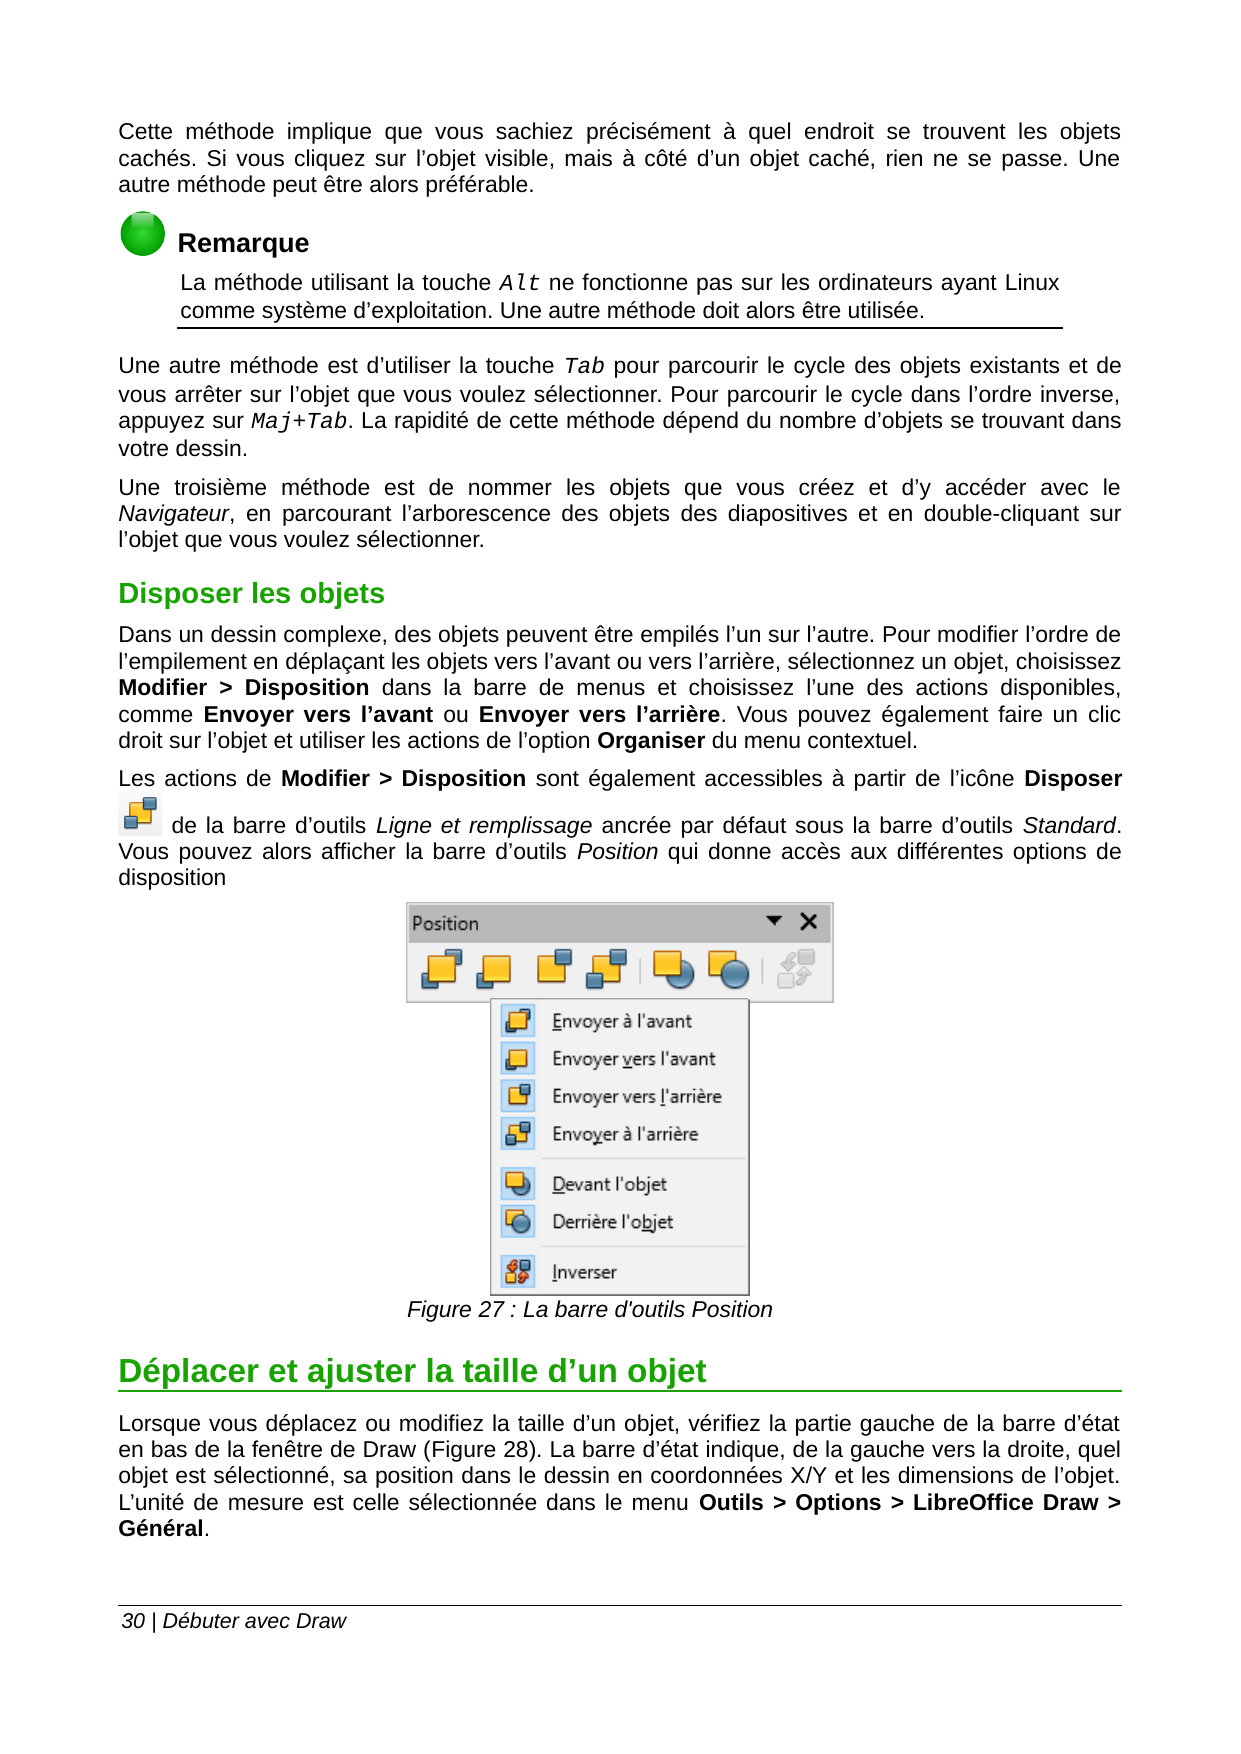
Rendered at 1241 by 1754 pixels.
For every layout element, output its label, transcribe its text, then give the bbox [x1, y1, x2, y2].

text Figure 27 : La barre d'outils Position [407, 1003, 833, 1322]
text Cette méthode implique que vous sachiez précisément à quel endroit se trouvent les objets cachés. Si vous cliquez sur l’objet visible, mais à côté d’un objet caché, rien ne se passe. Une autre méthode peut être alors préférable. [118, 118, 1122, 197]
text Lorsque vous déplacez ou modifiez la taille d’un objet, vérifiez la partie gauche de la barre d’état en bas de la fenêtre de Draw (Figure 28). La barre d’état indique, de la gauche vers la droite, quel objet est sélectionné, sa position dans le dessin en coordonnées X/Y et les dimensions de l’objet. L’unité de mesure est celle sélectionnée dans le menu Outils > Options > LibreOffice Draw > Général. [118, 1410, 1122, 1541]
text Une autre méthode est d’utiliser la touche Tab pour parcourir le cycle des objets existants et de vous arrêter sur l’objet que vous voulez sélectionner. Pour parcourir le cycle dans l’ordre inverse, appuyez sur Maj+Tab. La rapidité de cette méthode dépend du nombre d’objets se trouvant dans votre dessin. [118, 352, 1122, 462]
text Une troisième méthode est de nommer les objets que vous créez et d’y accéder avec le Navigateur, en parcourant l’arborescence des objets des diapositives et en double-cliquant sur l’objet que vous voulez sélectionner. [118, 473, 1122, 552]
subtitle Remarque [118, 209, 1122, 258]
subtitle Déplacer et ajuster la taille d’un objet [118, 1351, 1122, 1390]
subtitle Disposer les objets [118, 576, 1122, 610]
text Dans un dessin complexe, des objets peuvent être empilés l’un sur l’autre. Pour modifier l’ordre de l’empilement en déplaçant les objets vers l’avant ou vers l’arrière, sélectionnez un objet, choisissez Modifier > Disposition dans la barre de menus et choisissez l’une des actions disponibles, comme Envoyer vers l’avant ou Envoyer vers l’arrière. Vous pouvez également faire un clic droit sur l’objet et utiliser les actions de l’option Organiser du menu contextuel. [118, 621, 1122, 753]
picture [406, 902, 834, 1296]
text Les actions de Modifier > Disposition sont également accessibles à partir de l’icône Disposer de la barre d’outils Ligne et remplissage ancrée par défaut sous la barre d’outils Standard. Vous pouvez alors afficher la barre d’outils Position qui donne accès aux différentes options de disposition [118, 765, 1122, 891]
text La méthode utilisant la touche Alt ne fonctionne pas sur les ordinateurs ayant Linux comme système d’exploitation. Une autre méthode doit alors être utilisée. [177, 266, 1063, 327]
picture [118, 791, 163, 836]
